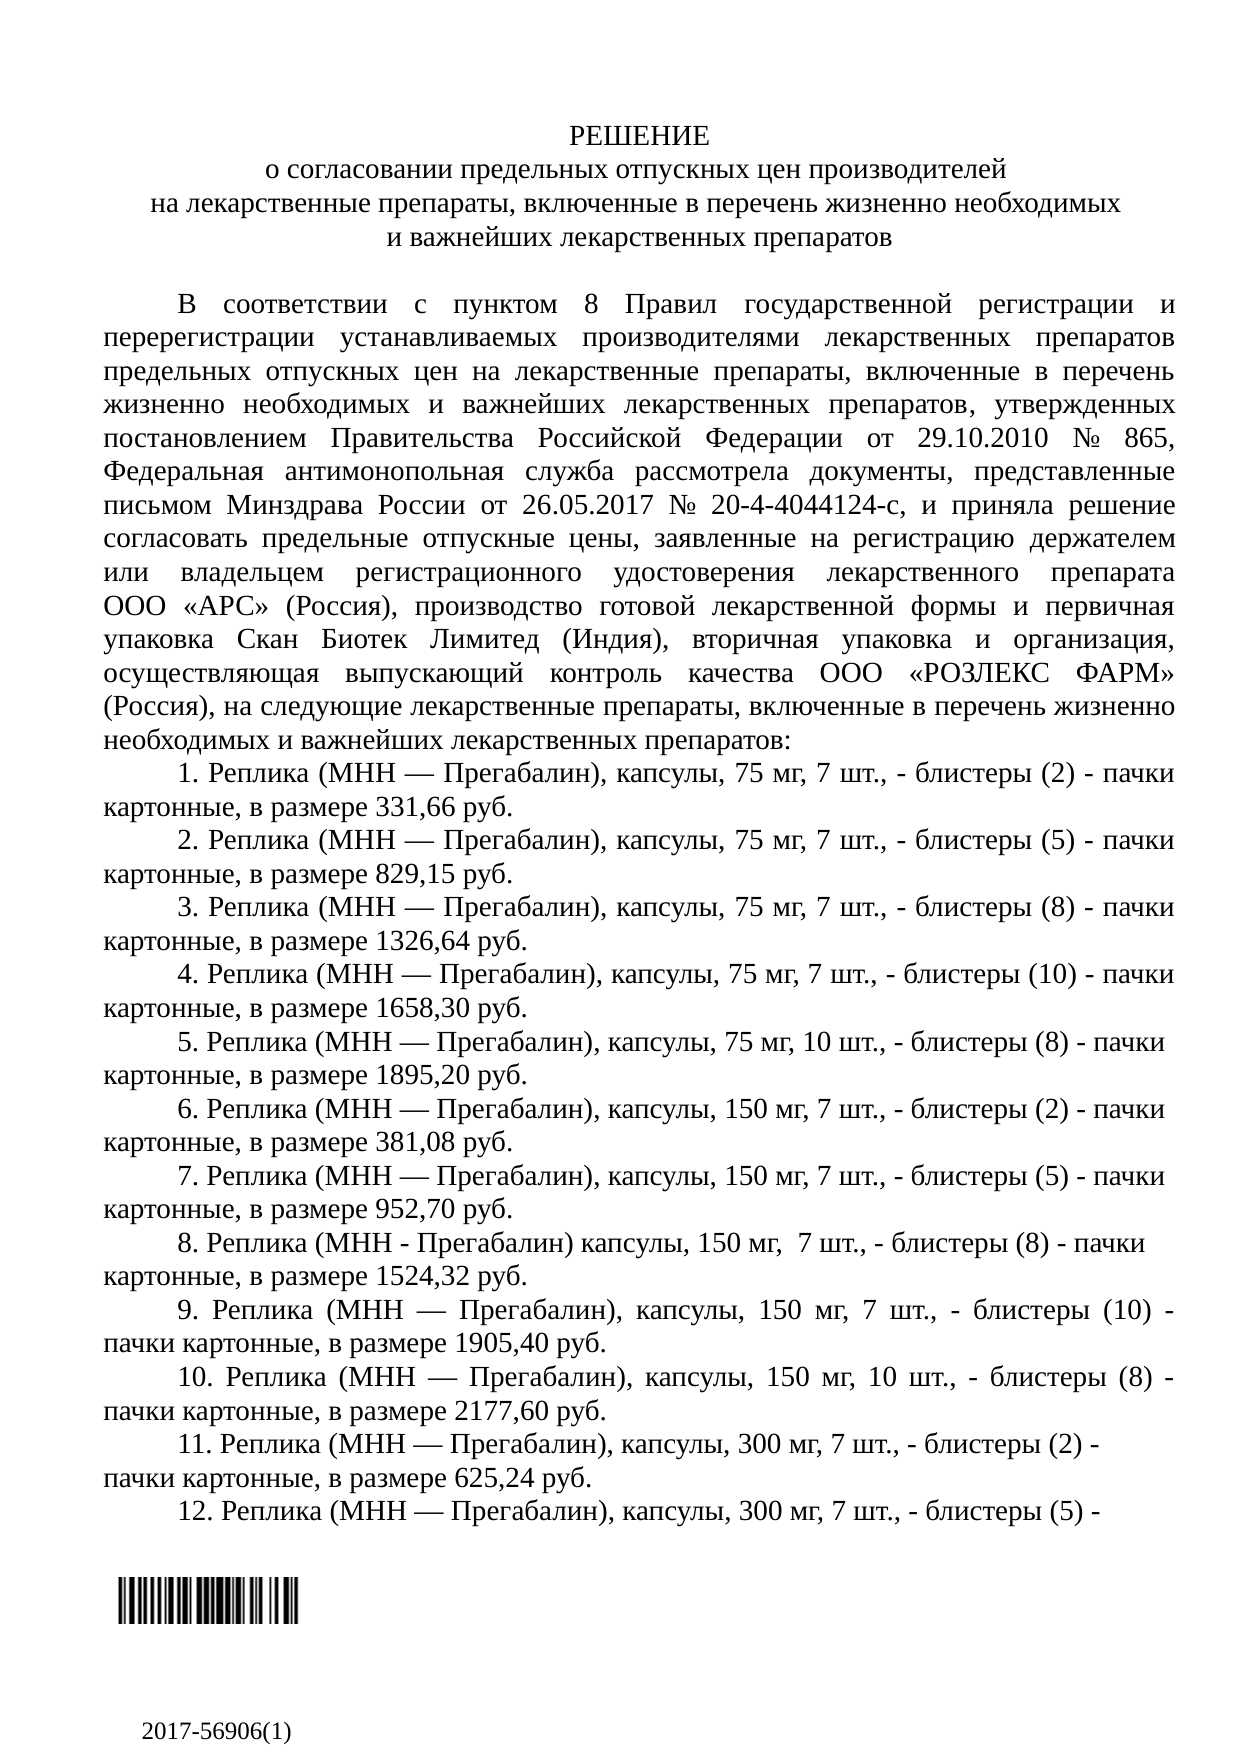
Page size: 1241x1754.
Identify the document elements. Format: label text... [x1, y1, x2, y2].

text на лекарственные препараты, включенные в перечень жизненно необходимых [103, 185, 1176, 219]
text о согласовании предельных отпускных цен производителей [103, 152, 1176, 185]
text 12. Реплика (МНН — Прегабалин), капсулы, 300 мг, 7 шт., - блистеры (5) [103, 1493, 1176, 1527]
text 9. Реплика (МНН — Прегабалин), капсулы, 150 мг, 7 шт., - блистеры (10) - пачки картонные, в размере 1905,40 руб. [103, 1292, 1176, 1359]
text 5. Реплика (МНН — Прегабалин), капсулы, 75 мг, 10 шт., - блистеры (8) - пачки картонные, в размере 1895,20 руб. [103, 1024, 1176, 1091]
text 2. Реплика (МНН — Прегабалин), капсулы, 75 мг, 7 шт., - блистеры (5) - пачки картонные, в размере 829,15 руб. [103, 822, 1176, 889]
text и важнейших лекарственных препаратов [103, 219, 1176, 252]
text В соответствии с пунктом 8 Правил государственной регистрации и перерегистрации устанавливаемых производителями лекарственных препаратов предельных отпускных цен на лекарственные препараты, включенные в перечень жизненно необходимых и важнейших лекарственных препаратов, утвержденных постановлением Правительства Российской Федерации от 29.10.2010 № 865, Федеральная антимонопольная служба рассмотрела документы, представленные письмом Минздрава России от 26.05.2017 № 20-4-4044124-с, и приняла решение согласовать предельные отпускные цены, заявленные на регистрацию держателем или владельцем регистрационного удостоверения лекарственного препарата ООО «АРС» (Россия), производство готовой лекарственной формы и первичная упаковка Скан Биотек Лимитед (Индия), вторичная упаковка и организация, осуществляющая выпускающий контроль качества ООО «РОЗЛЕКС ФАРМ» (Россия), на следующие лекарственные препараты, включенные в перечень жизненно необходимых и важнейших лекарственных препаратов: [103, 286, 1176, 755]
text 7. Реплика (МНН — Прегабалин), капсулы, 150 мг, 7 шт., - блистеры (5) - пачки картонные, в размере 952,70 руб. [103, 1158, 1176, 1225]
text 1. Реплика (МНН — Прегабалин), капсулы, 75 мг, 7 шт., - блистеры (2) - пачки картонные, в размере 331,66 руб. [103, 755, 1176, 822]
text 4. Реплика (МНН — Прегабалин), капсулы, 75 мг, 7 шт., - блистеры (10) - пачки картонные, в размере 1658,30 руб. [103, 957, 1176, 1024]
text 11. Реплика (МНН — Прегабалин), капсулы, 300 мг, 7 шт., - блистеры (2) - пачки картонные, в размере 625,24 руб. [103, 1426, 1176, 1493]
picture [103, 1577, 316, 1624]
text РЕШЕНИЕ [103, 118, 1176, 152]
text 6. Реплика (МНН — Прегабалин), капсулы, 150 мг, 7 шт., - блистеры (2) - пачки картонные, в размере 381,08 руб. [103, 1091, 1176, 1158]
text 10. Реплика (МНН — Прегабалин), капсулы, 150 мг, 10 шт., - блистеры (8) - пачки картонные, в размере 2177,60 руб. [103, 1359, 1176, 1426]
text 3. Реплика (МНН — Прегабалин), капсулы, 75 мг, 7 шт., - блистеры (8) - пачки картонные, в размере 1326,64 руб. [103, 889, 1176, 957]
text 8. Реплика (МНН - Прегабалин) капсулы, 150 мг, 7 шт., - блистеры (8) - пачки картонные, в размере 1524,32 руб. [103, 1225, 1176, 1292]
